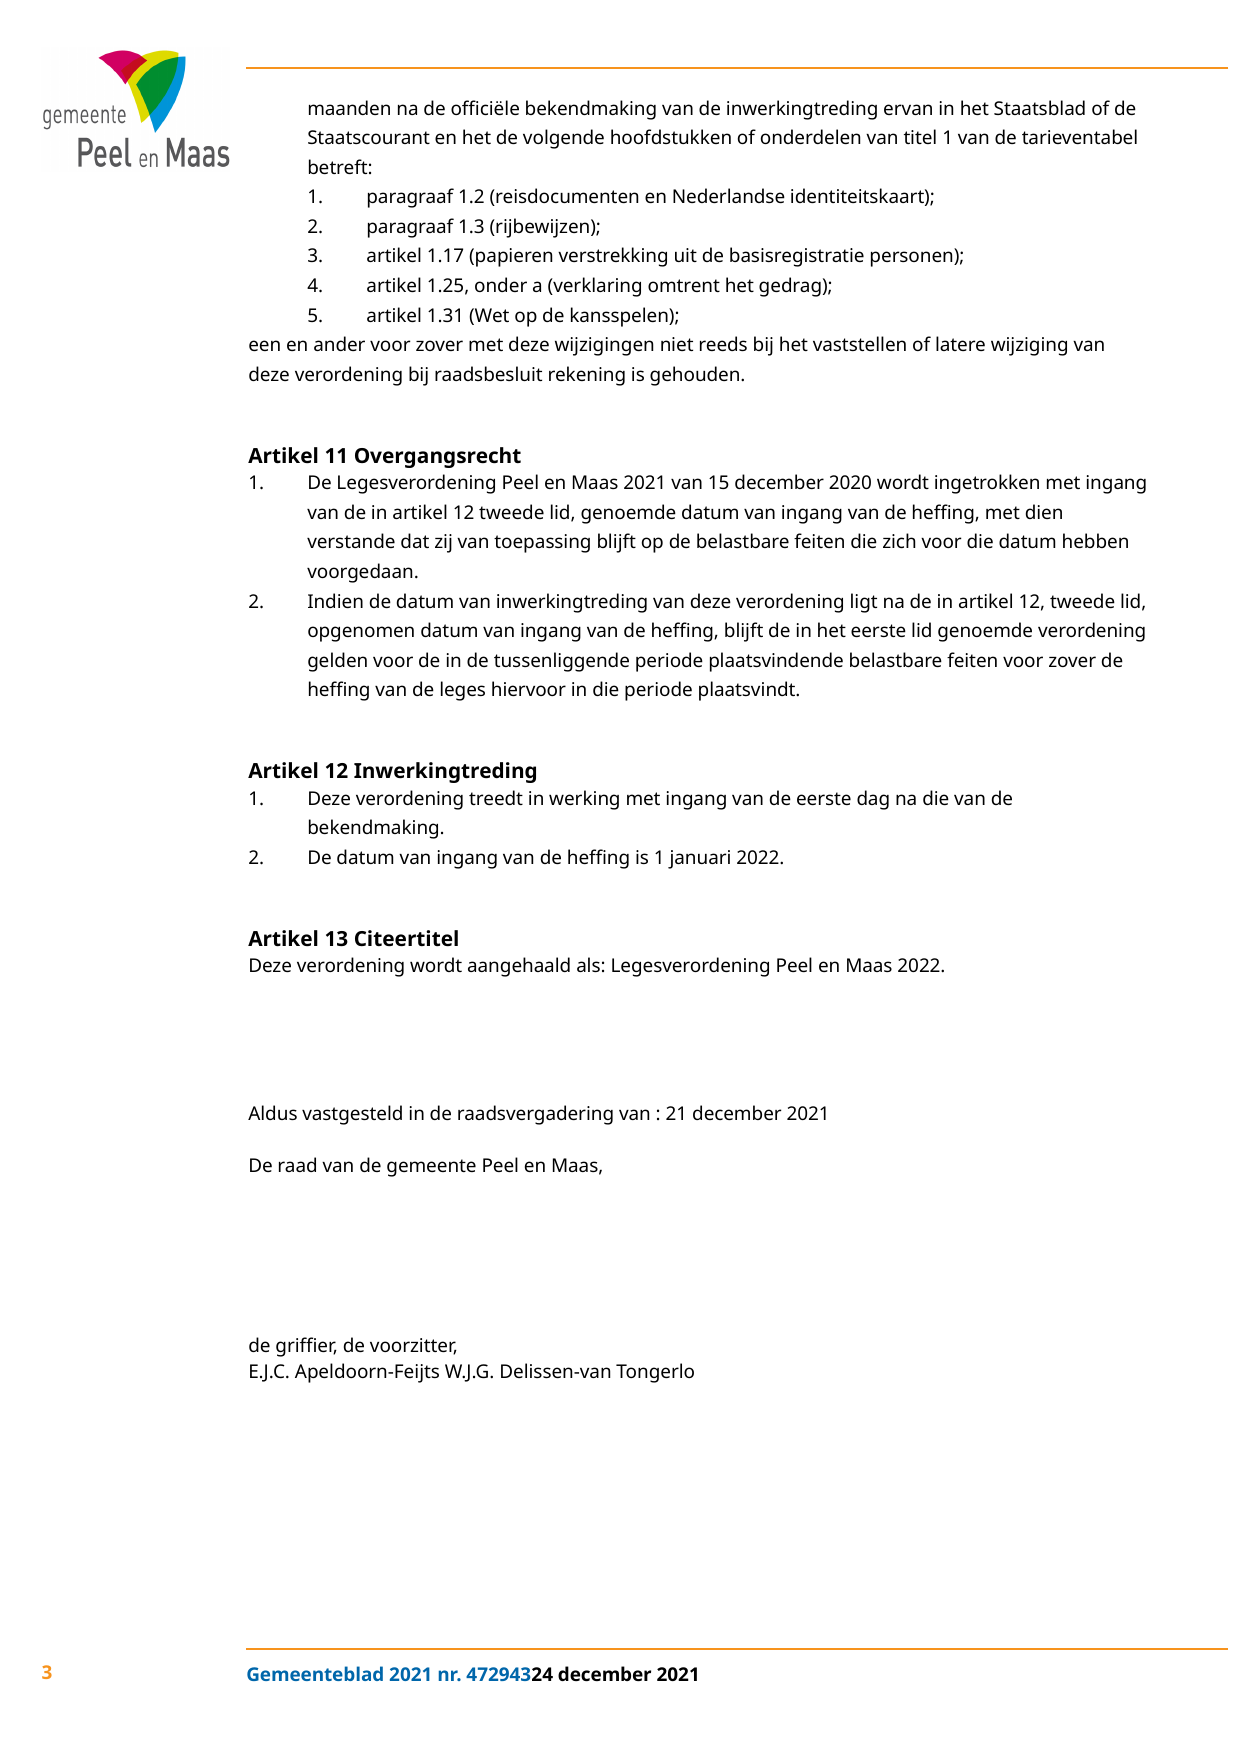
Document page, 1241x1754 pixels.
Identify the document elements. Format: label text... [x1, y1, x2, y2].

list De datum van ingang van de heffing is 1 januari 2022. [248, 844, 1152, 870]
picture [41, 47, 231, 172]
text E.J.C. Apeldoorn-Feijts W.J.G. Delissen-van Tongerlo [248, 1358, 1152, 1383]
list paragraaf 1.2 (reisdocumenten en Nederlandse identiteitskaart); [307, 183, 1152, 209]
text de griffier, de voorzitter, [248, 1332, 1152, 1358]
text Artikel 13 Citeertitel [248, 924, 1152, 953]
list Indien de datum van inwerkingtreding van deze verordening ligt na de in artikel 12, tweede lid, opgenomen datum van ingang van de heffing, blijft de in het eerste lid genoemde verordening gelden voor de in de tussenliggende periode plaatsvindende belastbare feiten voor zover de heffing van de leges hiervoor in die periode plaatsvindt. [248, 588, 1152, 702]
list artikel 1.25, onder a (verklaring omtrent het gedrag); [307, 272, 1152, 298]
text Aldus vastgesteld in de raadsvergadering van : 21 december 2021 [248, 1101, 1152, 1126]
list De Legesverordening Peel en Maas 2021 van 15 december 2020 wordt ingetrokken met ingang van de in artikel 12 tweede lid, genoemde datum van ingang van de heffing, met dien verstande dat zij van toepassing blijft op de belastbare feiten die zich voor die datum hebben voorgedaan. [248, 469, 1152, 584]
list paragraaf 1.3 (rijbewijzen); [307, 213, 1152, 239]
text Artikel 12 Inwerkingtreding [248, 757, 1152, 785]
list maanden na de officiële bekendmaking van de inwerkingtreding ervan in het Staatsblad of de Staatscourant en het de volgende hoofdstukken of onderdelen van titel 1 van de tarieventabel betreft: [248, 95, 1152, 180]
list artikel 1.17 (papieren verstrekking uit de basisregistratie personen); [307, 243, 1152, 268]
text een en ander voor zover met deze wijzigingen niet reeds bij het vaststellen of latere wijziging van deze verordening bij raadsbesluit rekening is gehouden. [248, 331, 1152, 387]
list artikel 1.31 (Wet op de kansspelen); [307, 302, 1152, 328]
text Deze verordening wordt aangehaald als: Legesverordening Peel en Maas 2022. [248, 953, 1152, 978]
list Deze verordening treedt in werking met ingang van de eerste dag na die van de bekendmaking. [248, 785, 1152, 840]
text De raad van de gemeente Peel en Maas, [248, 1152, 1152, 1178]
text Artikel 11 Overgangsrecht [248, 441, 1152, 469]
